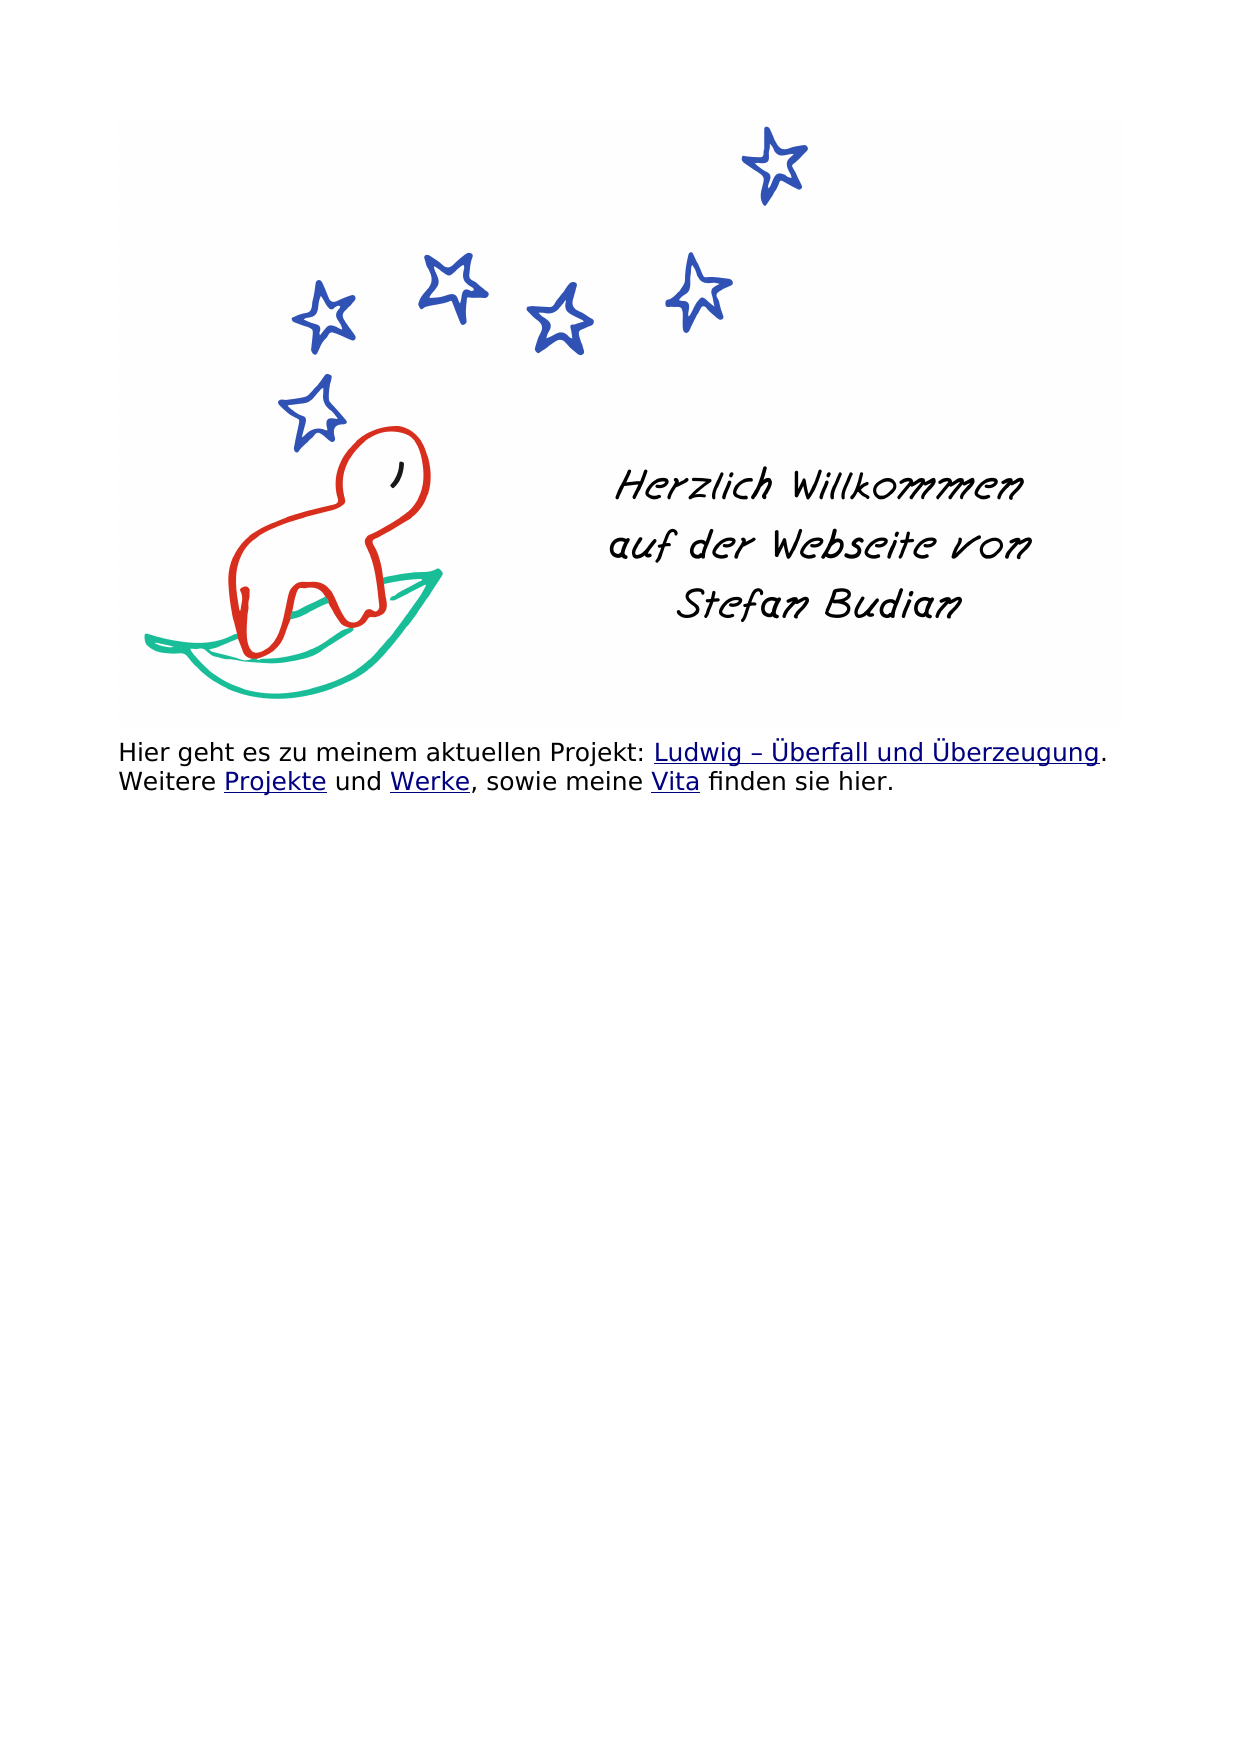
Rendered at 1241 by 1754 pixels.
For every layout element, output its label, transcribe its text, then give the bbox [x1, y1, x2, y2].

picture [118, 118, 1123, 726]
text Hier geht es zu meinem aktuellen Projekt: Ludwig – Überfall und Überzeugung. Weitere Projekte und Werke, sowie meine Vita finden sie hier. [118, 738, 1122, 796]
